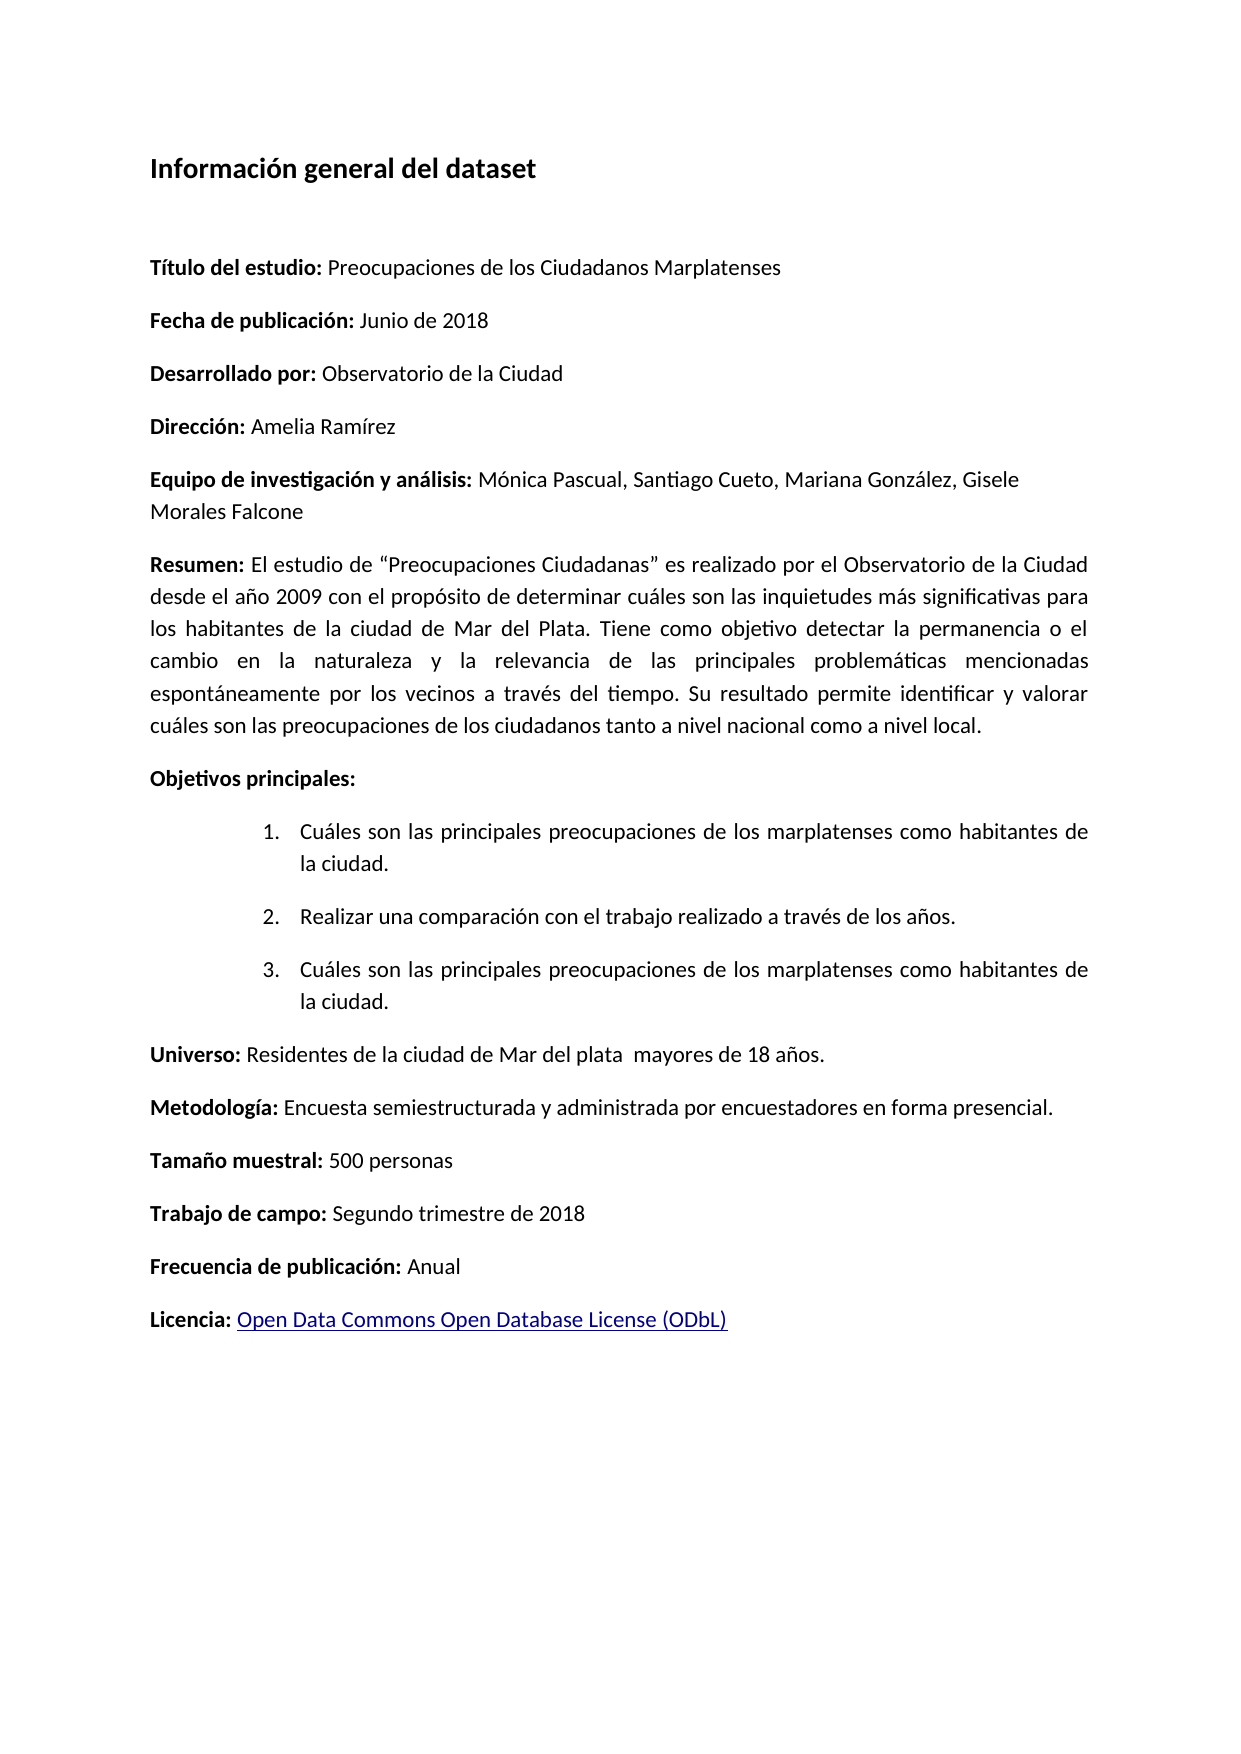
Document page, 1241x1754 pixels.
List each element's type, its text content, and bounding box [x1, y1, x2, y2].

text Tamaño muestral: 500 personas [150, 1146, 1090, 1174]
text Resumen: El estudio de “Preocupaciones Ciudadanas” es realizado por el Observatorio de la Ciudad desde el año 2009 con el propósito de determinar cuáles son las inquietudes más significativas para los habitantes de la ciudad de Mar del Plata. Tiene como objetivo detectar la permanencia o el cambio en la naturaleza y la relevancia de las principales problemáticas mencionadas espontáneamente por los vecinos a través del tiempo. Su resultado permite identificar y valorar cuáles son las preocupaciones de los ciudadanos tanto a nivel nacional como a nivel local. [150, 550, 1090, 739]
text Equipo de investigación y análisis: Mónica Pascual, Santiago Cueto, Mariana González, Gisele Morales Falcone [150, 465, 1090, 525]
text Desarrollado por: Observatorio de la Ciudad [150, 359, 1090, 387]
list Cuáles son las principales preocupaciones de los marplatenses como habitantes de la ciudad. [262, 955, 1090, 1015]
text Dirección: Amelia Ramírez [150, 412, 1090, 440]
text Objetivos principales: [150, 764, 1090, 792]
list Realizar una comparación con el trabajo realizado a través de los años. [262, 902, 1090, 930]
list Cuáles son las principales preocupaciones de los marplatenses como habitantes de la ciudad. [262, 817, 1090, 877]
text Metodología: Encuesta semiestructurada y administrada por encuestadores en forma presencial. [150, 1093, 1090, 1121]
text Licencia: Open Data Commons Open Database License (ODbL) [150, 1306, 1090, 1333]
text Trabajo de campo: Segundo trimestre de 2018 [150, 1199, 1090, 1227]
text Título del estudio: Preocupaciones de los Ciudadanos Marplatenses [150, 253, 1090, 281]
text Universo: Residentes de la ciudad de Mar del plata mayores de 18 años. [150, 1040, 1090, 1068]
text Frecuencia de publicación: Anual [150, 1252, 1090, 1281]
text Fecha de publicación: Junio de 2018 [150, 306, 1090, 334]
text Información general del dataset [150, 150, 1090, 186]
